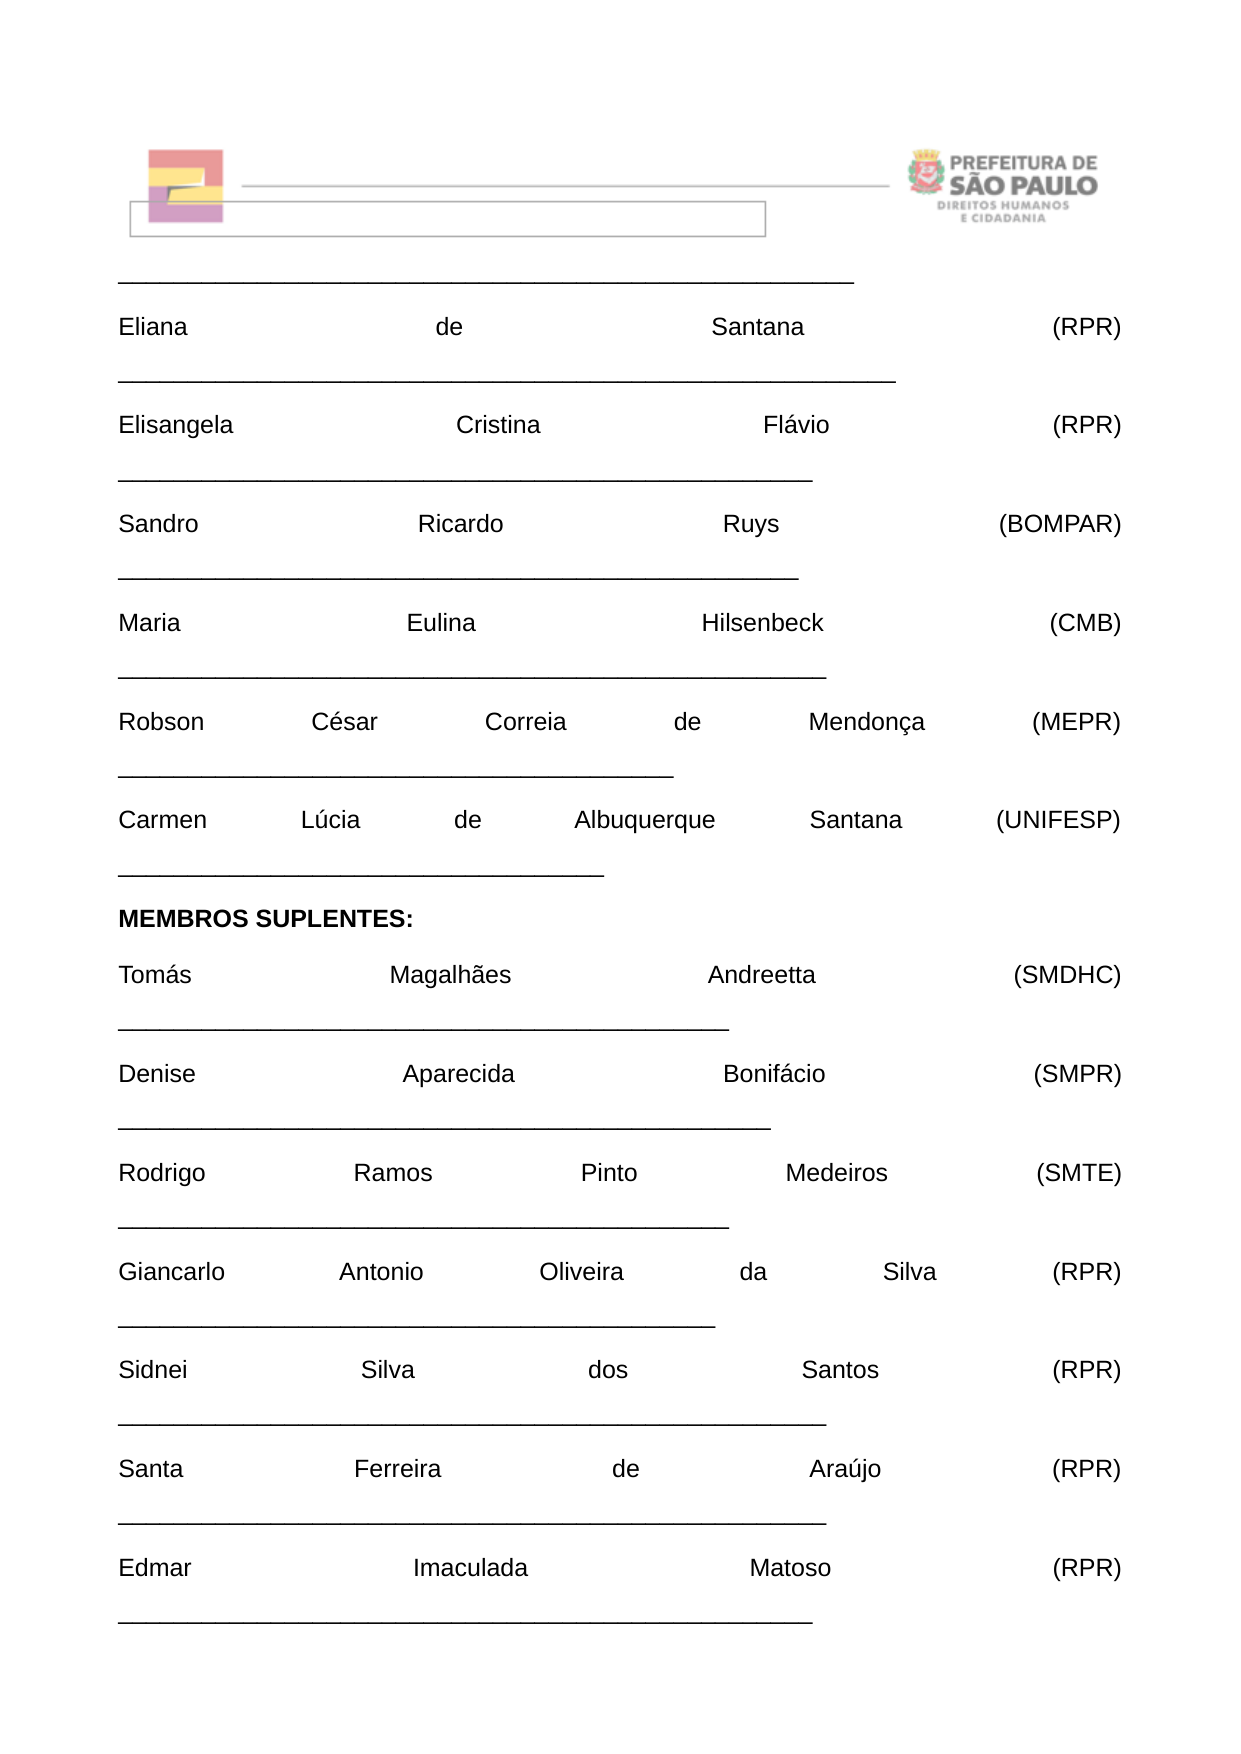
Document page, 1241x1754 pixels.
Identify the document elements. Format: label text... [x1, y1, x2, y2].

text Edmar Imaculada Matoso (RPR) __________________________________________________ [118, 1553, 1122, 1624]
text Robson César Correia de Mendonça (MEPR) ________________________________________ [118, 707, 1122, 779]
text Carmen Lúcia de Albuquerque Santana (UNIFESP) ___________________________________ [118, 806, 1122, 877]
text Rodrigo Ramos Pinto Medeiros (SMTE) ____________________________________________ [118, 1158, 1122, 1229]
text Sandro Ricardo Ruys (BOMPAR) _________________________________________________ [118, 509, 1122, 581]
text Eliana de Santana (RPR) ________________________________________________________ [118, 312, 1122, 384]
text Santa Ferreira de Araújo (RPR) ___________________________________________________ [118, 1454, 1122, 1526]
text Tomás Magalhães Andreetta (SMDHC) ____________________________________________ [118, 960, 1122, 1032]
text Elisangela Cristina Flávio (RPR) __________________________________________________ [118, 411, 1122, 482]
text Maria Eulina Hilsenbeck (CMB) ___________________________________________________ [118, 608, 1122, 680]
text Sidnei Silva dos Santos (RPR) ___________________________________________________ [118, 1355, 1122, 1427]
text MEMBROS SUPLENTES: [118, 904, 1122, 933]
text Giancarlo Antonio Oliveira da Silva (RPR) ___________________________________________ [118, 1256, 1122, 1328]
text Denise Aparecida Bonifácio (SMPR) _______________________________________________ [118, 1059, 1122, 1131]
text _____________________________________________________ [118, 242, 1122, 285]
